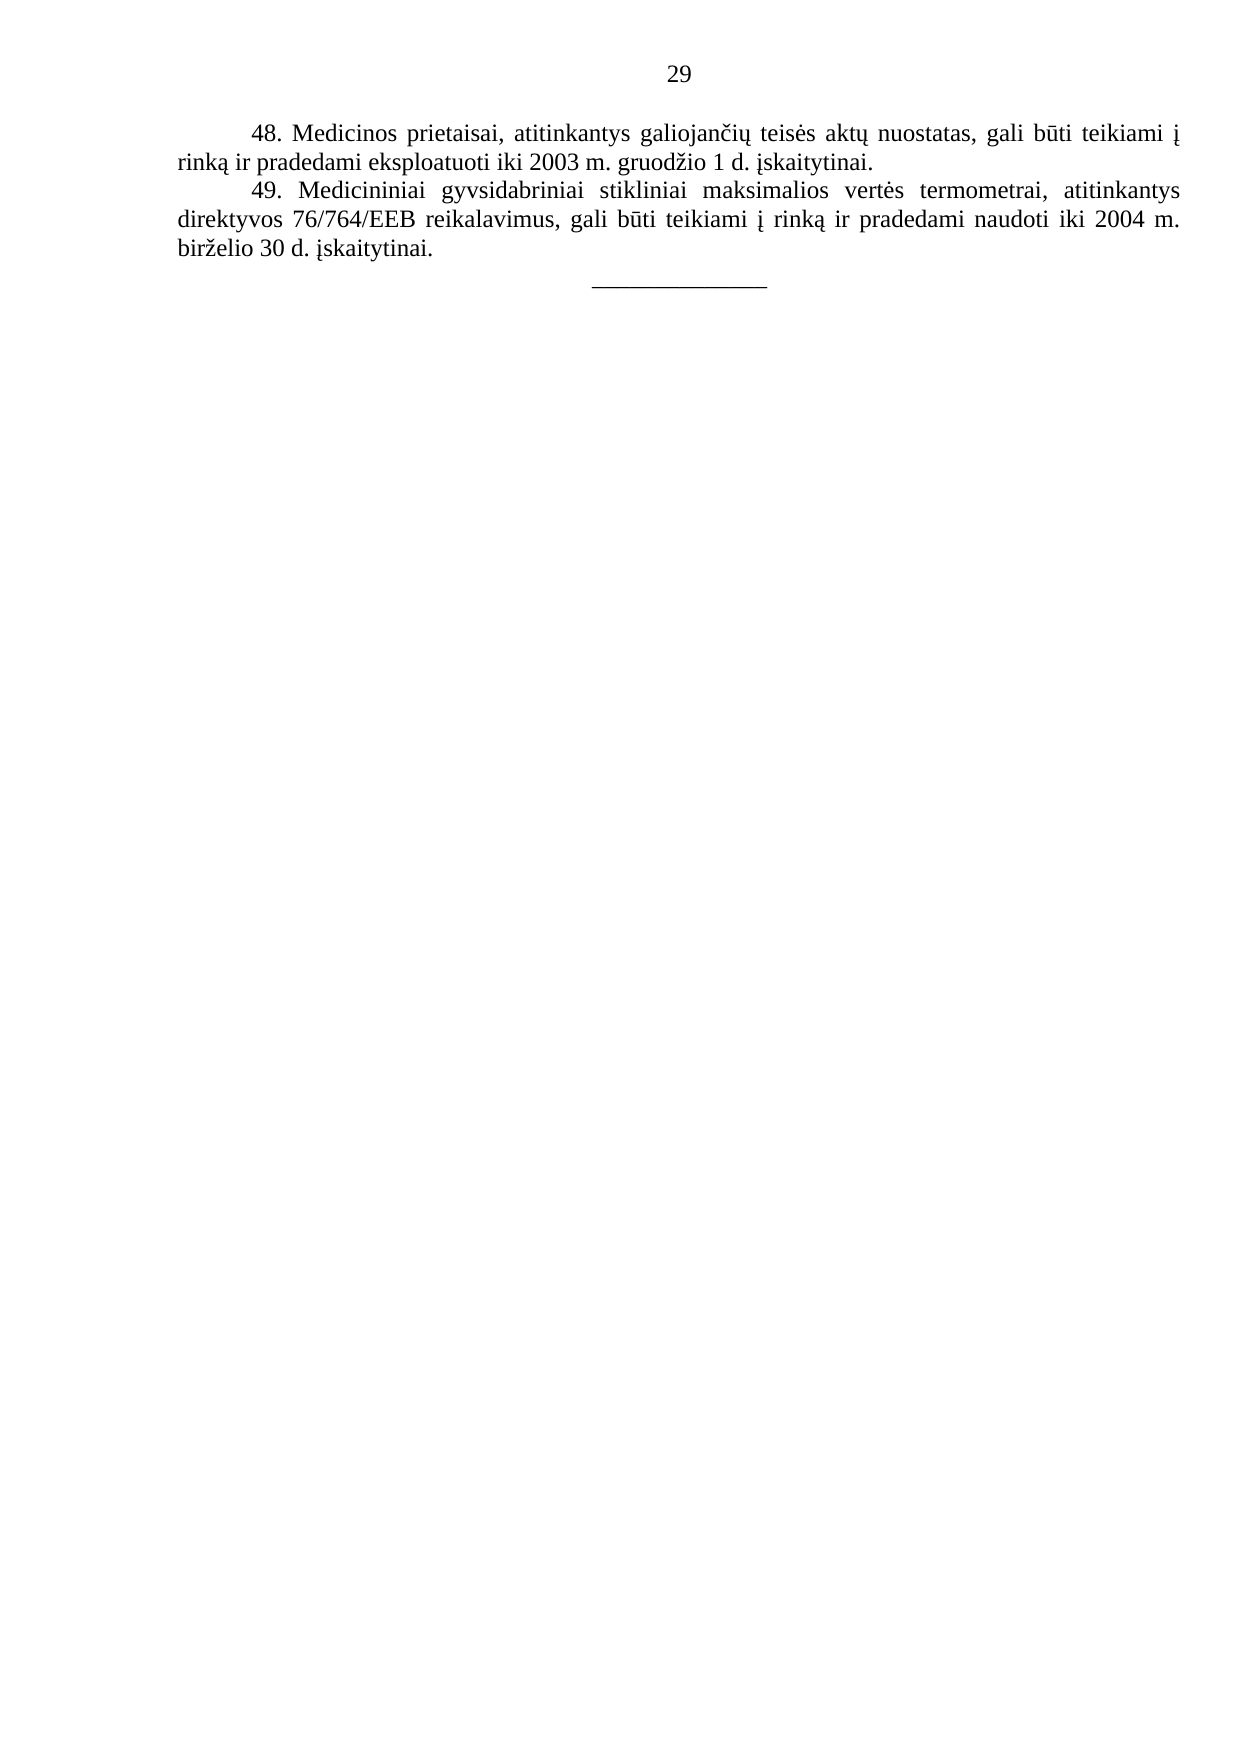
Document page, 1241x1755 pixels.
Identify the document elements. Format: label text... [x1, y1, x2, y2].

text 48. Medicinos prietaisai, atitinkantys galiojančių teisės aktų nuostatas, gali būti teikiami į rinką ir pradedami eksploatuoti iki 2003 m. gruodžio 1 d. įskaitytinai. [177, 118, 1181, 176]
text 49. Medicininiai gyvsidabriniai stikliniai maksimalios vertės termometrai, atitinkantys direktyvos 76/764/EEB reikalavimus, gali būti teikiami į rinką ir pradedami naudoti iki 2004 m. birželio 30 d. įskaitytinai. [177, 176, 1181, 262]
text ______________ [177, 262, 1181, 291]
